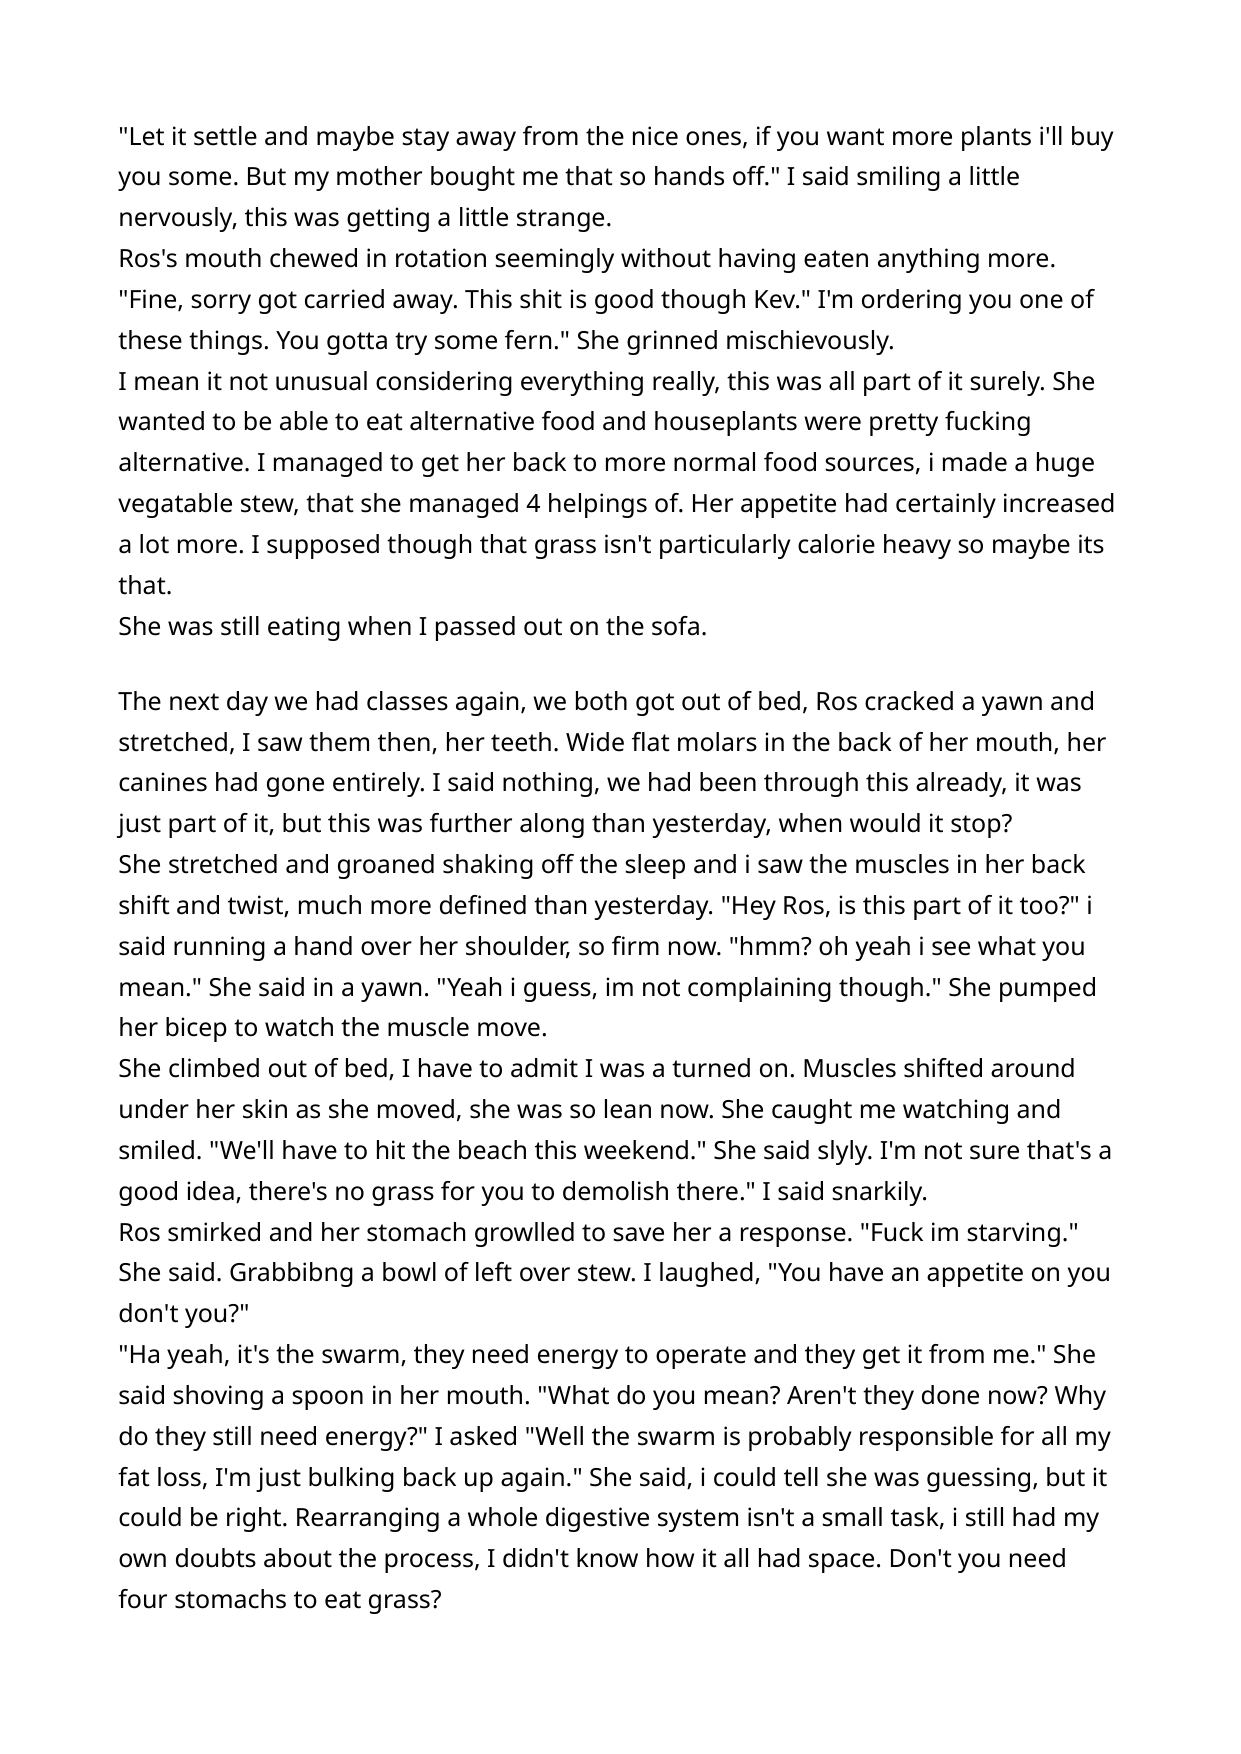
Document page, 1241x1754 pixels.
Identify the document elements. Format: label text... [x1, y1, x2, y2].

text I mean it not unusual considering everything really, this was all part of it surely. She wanted to be able to eat alternative food and houseplants were pretty fucking alternative. I managed to get her back to more normal food sources, i made a huge vegatable stew, that she managed 4 helpings of. Her appetite had certainly increased a lot more. I supposed though that grass isn't particularly calorie heavy so maybe its that. [118, 363, 1122, 601]
text The next day we had classes again, we both got out of bed, Ros cracked a yawn and stretched, I saw them then, her teeth. Wide flat molars in the back of her mouth, her canines had gone entirely. I said nothing, we had been through this already, it was just part of it, but this was further along than yesterday, when would it stop? [118, 683, 1122, 840]
text She was still eating when I passed out on the sofa. [118, 608, 1122, 642]
text Ros's mouth chewed in rotation seemingly without having eaten anything more. "Fine, sorry got carried away. This shit is good though Kev." I'm ordering you one of these things. You gotta try some fern." She grinned mischievously. [118, 241, 1122, 356]
text She stretched and groaned shaking off the sleep and i saw the muscles in her back shift and twist, much more defined than yesterday. "Hey Ros, is this part of it too?" i said running a hand over her shoulder, so firm now. "hmm? oh yeah i see what you mean." She said in a yawn. "Yeah i guess, im not complaining though." She pumped her bicep to watch the muscle move. [118, 847, 1122, 1044]
text "Ha yeah, it's the swarm, they need energy to operate and they get it from me." She said shoving a spoon in her mouth. "What do you mean? Aren't they done now? Why do they still need energy?" I asked "Well the swarm is probably responsible for all my fat loss, I'm just bulking back up again." She said, i could tell she was guessing, but it could be right. Rearranging a whole digestive system isn't a small task, i still had my own doubts about the process, I didn't know how it all had space. Don't you need four stomachs to eat grass? [118, 1337, 1122, 1616]
text "Let it settle and maybe stay away from the nice ones, if you want more plants i'll buy you some. But my mother bought me that so hands off." I said smiling a little nervously, this was getting a little strange. [118, 118, 1122, 234]
text Ros smirked and her stomach growlled to save her a response. "Fuck im starving." She said. Grabbibng a bowl of left over stew. I laughed, "You have an appetite on you don't you?" [118, 1214, 1122, 1330]
text She climbed out of bed, I have to admit I was a turned on. Muscles shifted around under her skin as she moved, she was so lean now. She caught me watching and smiled. "We'll have to hit the beach this weekend." She said slyly. I'm not sure that's a good idea, there's no grass for you to demolish there." I said snarkily. [118, 1051, 1122, 1207]
